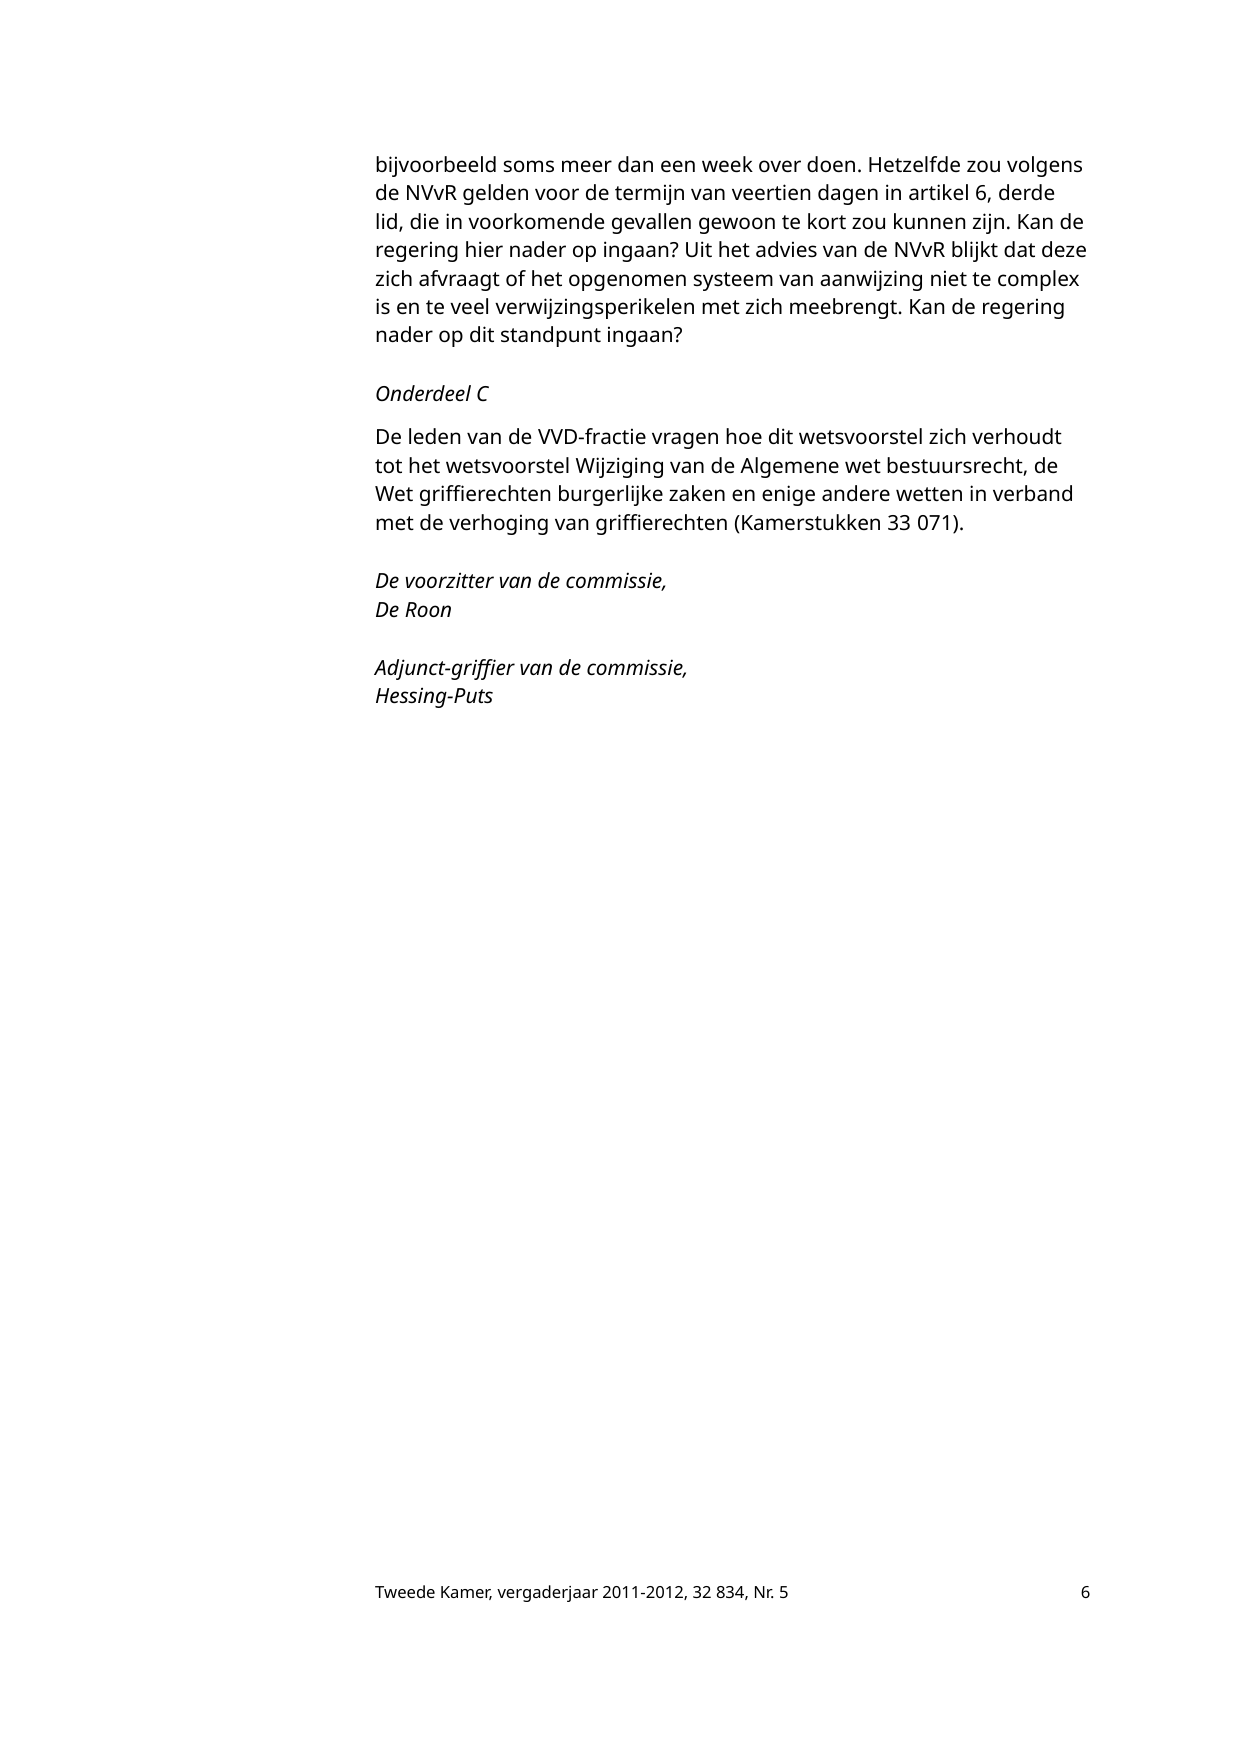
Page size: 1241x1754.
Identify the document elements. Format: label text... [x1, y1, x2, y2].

text Onderdeel C [375, 578, 1090, 607]
text De voorzitter van de commissie, [375, 765, 1090, 794]
text De leden van de VVD-fractie vragen hoe dit wetsvoorstel zich verhoudt tot het wetsvoorstel Wijziging van de Algemene wet bestuursrecht, de Wet griffierechten burgerlijke zaken en enige andere wetten in verband met de verhoging van griffierechten (Kamerstukken 33 071). [375, 622, 1090, 735]
text Hessing-Puts [375, 881, 1090, 909]
text De leden van de VVD-fractie merken op dat in het eerste lid van het gewijzigde artikel 6 is bepaald dat de rechtbank Den Haag een voorstel doet voor aanwijzing van de rechter die de zaak verder behandelt. Ook bepaalt de rechtbank Den Haag hierbij binnen welke termijn de eiser dit voorstel kan betwisten door aanwijzing van een andere rechter. Kan de regering aangeven hoe lang deze termijn duurt? Is het juist dat deze leden veronderstellen dat dit twee weken is? Kan de regering ingaan op het argument van de NVvR dat er rekening moet worden gehouden met het feit dat het bij een buitenlandse eiser om grensoverschrijdend verkeer gaat? Brieven naar België vanuit Nederland zouden er bijvoorbeeld soms meer dan een week over doen. Hetzelfde zou volgens de NVvR gelden voor de termijn van veertien dagen in artikel 6, derde lid, die in voorkomende gevallen gewoon te kort zou kunnen zijn. Kan de regering hier nader op ingaan? Uit het advies van de NVvR blijkt dat deze zich afvraagt of het opgenomen systeem van aanwijzing niet te complex is en te veel verwijzingsperikelen met zich meebrengt. Kan de regering nader op dit standpunt ingaan? [375, 150, 1090, 548]
text De Roon [375, 794, 1090, 822]
text Adjunct-griffier van de commissie, [375, 852, 1090, 881]
